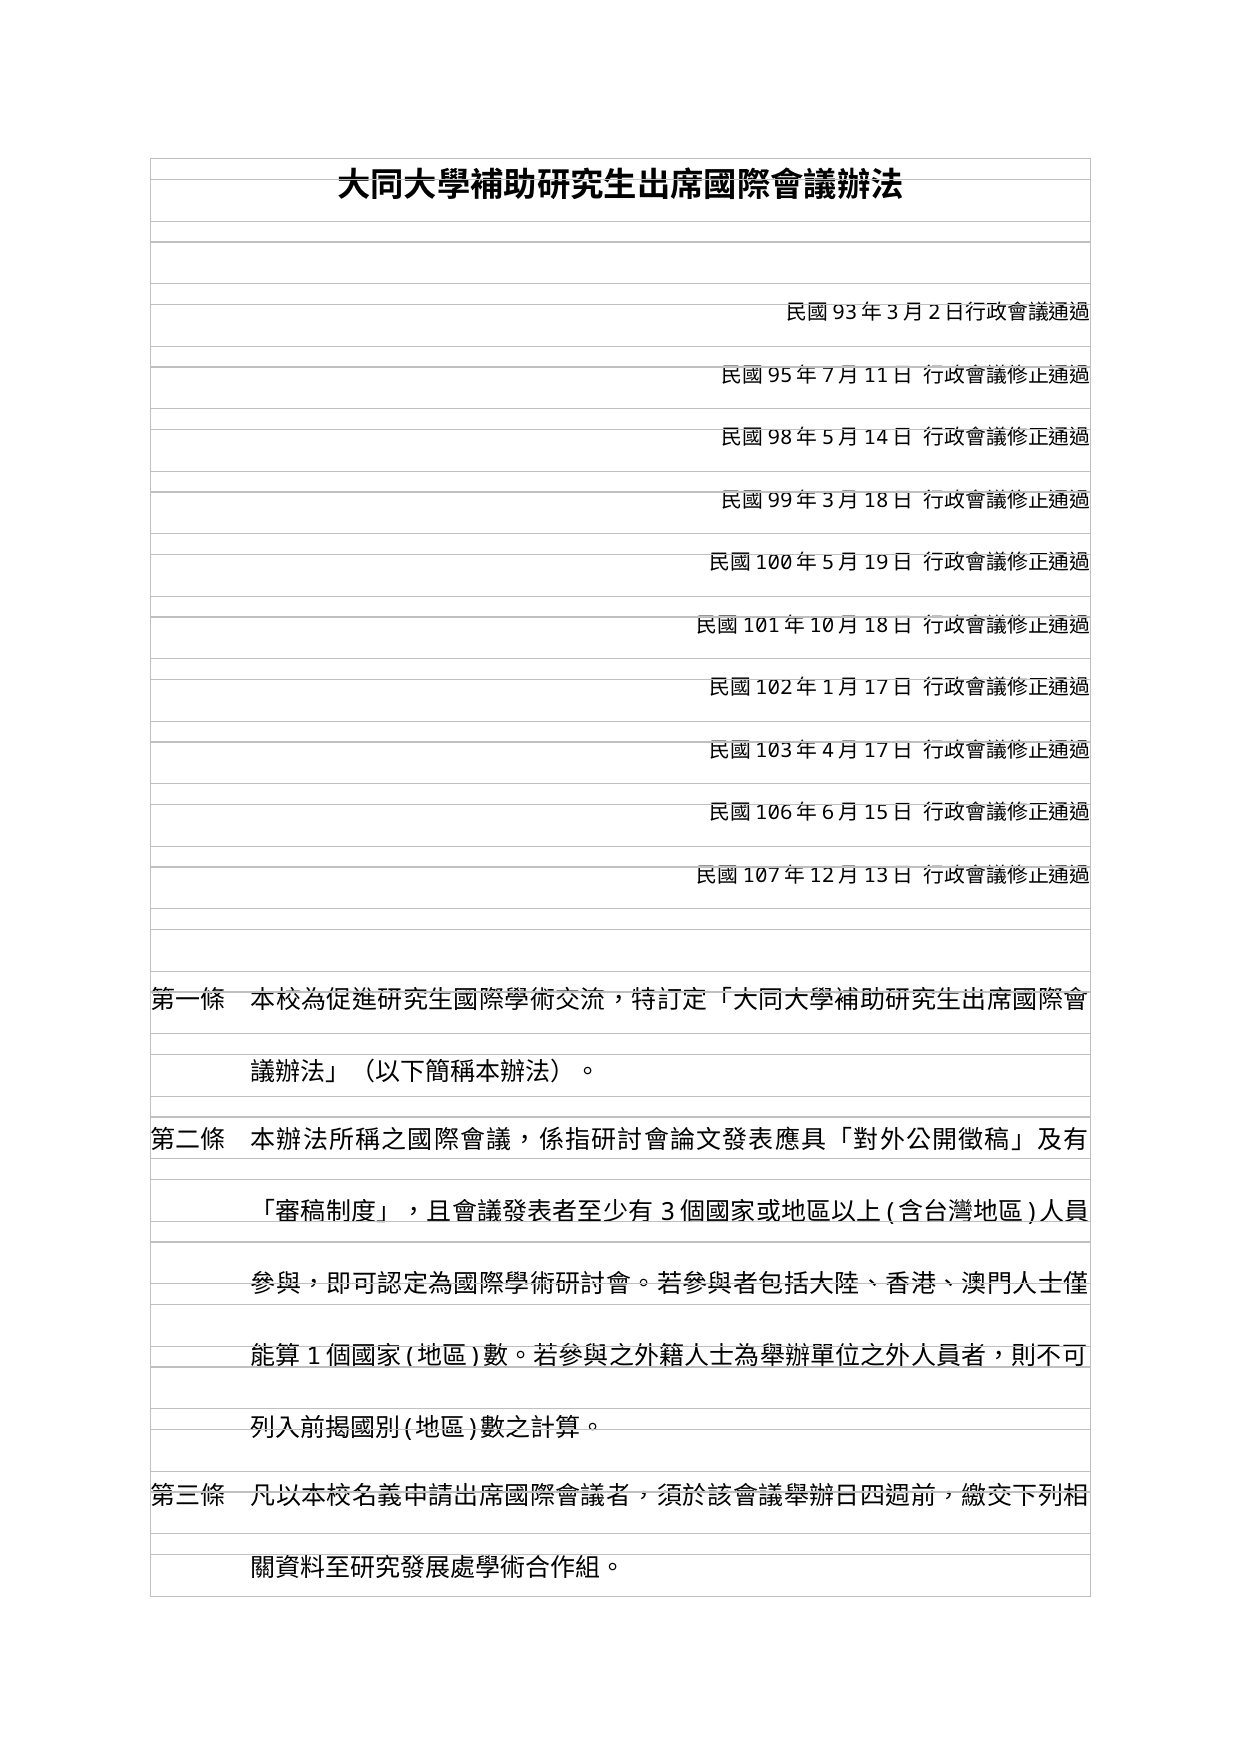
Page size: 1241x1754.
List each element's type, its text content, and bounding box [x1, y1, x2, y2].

text 大同大學補助研究生出席國際會議辦法 [151, 159, 1090, 179]
text [151, 409, 1090, 429]
text 民國102年1月17日 行政會議修正通過 [151, 680, 1090, 706]
text [151, 909, 1090, 929]
list 本辦法所稱之國際會議，係指研討會論文發表應具「對外公開徵稿」及有「審稿制度」，且會議發表者至少有3個國家或地區以上(含台灣地區)人員參與，即可認定為國際學術研討會。若參與者包括大陸、香港、澳門人士僅能算1個國家(地區)數。若參與之外籍人士為舉辦單位之外人員者，則不可列入前揭國別(地區)數之計算。 [151, 1430, 1090, 1446]
list 本辦法所稱之國際會議，係指研討會論文發表應具「對外公開徵稿」及有「審稿制度」，且會議發表者至少有3個國家或地區以上(含台灣地區)人員參與，即可認定為國際學術研討會。若參與者包括大陸、香港、澳門人士僅能算1個國家(地區)數。若參與之外籍人士為舉辦單位之外人員者，則不可列入前揭國別(地區)數之計算。 [151, 1409, 1090, 1429]
text 民國100年5月19日 行政會議修正通過 [151, 555, 1090, 581]
list 凡以本校名義申請出席國際會議者，須於該會議舉辦日四週前，繳交下列相關資料至研究發展處學術合作組。 [151, 1493, 1090, 1533]
list 本辦法所稱之國際會議，係指研討會論文發表應具「對外公開徵稿」及有「審稿制度」，且會議發表者至少有3個國家或地區以上(含台灣地區)人員參與，即可認定為國際學術研討會。若參與者包括大陸、香港、澳門人士僅能算1個國家(地區)數。若參與之外籍人士為舉辦單位之外人員者，則不可列入前揭國別(地區)數之計算。 [151, 1097, 1090, 1116]
list 本校為促進研究生國際學術交流，特訂定「大同大學補助研究生出席國際會 [151, 993, 1090, 1033]
text [151, 331, 1090, 346]
text 民國103年4月17日 行政會議修正通過 [151, 743, 1090, 769]
text 民國106年6月15日 行政會議修正通過 [151, 805, 1090, 831]
text [151, 581, 1090, 596]
list 本辦法所稱之國際會議，係指研討會論文發表應具「對外公開徵稿」及有「審稿制度」，且會議發表者至少有3個國家或地區以上(含台灣地區)人員參與，即可認定為國際學術研討會。若參與者包括大陸、香港、澳門人士僅能算1個國家(地區)數。若參與之外籍人士為舉辦單位之外人員者，則不可列入前揭國別(地區)數之計算。 [151, 1284, 1090, 1304]
text 民國93年3月2日行政會議通過 [151, 305, 1090, 331]
text [151, 659, 1090, 679]
text [151, 347, 1090, 366]
list [151, 972, 1090, 991]
text 民國95年7月11日 行政會議修正通過 [151, 368, 1090, 394]
text [151, 784, 1090, 804]
text [151, 456, 1090, 471]
list 凡以本校名義申請出席國際會議者，須於該會議舉辦日四週前，繳交下列相關資料至研究發展處學術合作組。 [151, 1472, 1090, 1491]
list 議辦法」（以下簡稱本辦法）。 [151, 1055, 1090, 1091]
text 大同大學補助研究生出席國際會議辦法 [151, 180, 1090, 206]
list 本辦法所稱之國際會議，係指研討會論文發表應具「對外公開徵稿」及有「審稿制度」，且會議發表者至少有3個國家或地區以上(含台灣地區)人員參與，即可認定為國際學術研討會。若參與者包括大陸、香港、澳門人士僅能算1個國家(地區)數。若參與之外籍人士為舉辦單位之外人員者，則不可列入前揭國別(地區)數之計算。 [151, 1159, 1090, 1179]
text [151, 722, 1090, 741]
text [151, 706, 1090, 721]
list 本辦法所稱之國際會議，係指研討會論文發表應具「對外公開徵稿」及有「審稿制度」，且會議發表者至少有3個國家或地區以上(含台灣地區)人員參與，即可認定為國際學術研討會。若參與者包括大陸、香港、澳門人士僅能算1個國家(地區)數。若參與之外籍人士為舉辦單位之外人員者，則不可列入前揭國別(地區)數之計算。 [151, 1368, 1090, 1408]
text [151, 831, 1090, 846]
text 民國107年12月13日 行政會議修正通過 [151, 868, 1090, 908]
text [151, 284, 1090, 304]
text [151, 534, 1090, 554]
list 本辦法所稱之國際會議，係指研討會論文發表應具「對外公開徵稿」及有「審稿制度」，且會議發表者至少有3個國家或地區以上(含台灣地區)人員參與，即可認定為國際學術研討會。若參與者包括大陸、香港、澳門人士僅能算1個國家(地區)數。若參與之外籍人士為舉辦單位之外人員者，則不可列入前揭國別(地區)數之計算。 [151, 1243, 1090, 1283]
text [151, 769, 1090, 783]
text [151, 847, 1090, 866]
text [151, 644, 1090, 658]
text 民國98年5月14日 行政會議修正通過 [151, 430, 1090, 456]
text 民國99年3月18日 行政會議修正通過 [151, 493, 1090, 519]
list 本辦法所稱之國際會議，係指研討會論文發表應具「對外公開徵稿」及有「審稿制度」，且會議發表者至少有3個國家或地區以上(含台灣地區)人員參與，即可認定為國際學術研討會。若參與者包括大陸、香港、澳門人士僅能算1個國家(地區)數。若參與之外籍人士為舉辦單位之外人員者，則不可列入前揭國別(地區)數之計算。 [151, 1180, 1090, 1221]
list 本辦法所稱之國際會議，係指研討會論文發表應具「對外公開徵稿」及有「審稿制度」，且會議發表者至少有3個國家或地區以上(含台灣地區)人員參與，即可認定為國際學術研討會。若參與者包括大陸、香港、澳門人士僅能算1個國家(地區)數。若參與之外籍人士為舉辦單位之外人員者，則不可列入前揭國別(地區)數之計算。 [151, 1118, 1090, 1158]
text [151, 472, 1090, 491]
text [151, 519, 1090, 533]
text [151, 930, 1090, 956]
text [151, 597, 1090, 616]
list 本辦法所稱之國際會議，係指研討會論文發表應具「對外公開徵稿」及有「審稿制度」，且會議發表者至少有3個國家或地區以上(含台灣地區)人員參與，即可認定為國際學術研討會。若參與者包括大陸、香港、澳門人士僅能算1個國家(地區)數。若參與之外籍人士為舉辦單位之外人員者，則不可列入前揭國別(地區)數之計算。 [151, 1222, 1090, 1241]
text [151, 394, 1090, 408]
list 凡以本校名義申請出席國際會議者，須於該會議舉辦日四週前，繳交下列相關資料至研究發展處學術合作組。 [151, 1555, 1090, 1586]
list 凡以本校名義申請出席國際會議者，須於該會議舉辦日四週前，繳交下列相關資料至研究發展處學術合作組。 [151, 1452, 1090, 1471]
list 本辦法所稱之國際會議，係指研討會論文發表應具「對外公開徵稿」及有「審稿制度」，且會議發表者至少有3個國家或地區以上(含台灣地區)人員參與，即可認定為國際學術研討會。若參與者包括大陸、香港、澳門人士僅能算1個國家(地區)數。若參與之外籍人士為舉辦單位之外人員者，則不可列入前揭國別(地區)數之計算。 [151, 1305, 1090, 1346]
list [151, 956, 1090, 971]
list 凡以本校名義申請出席國際會議者，須於該會議舉辦日四週前，繳交下列相關資料至研究發展處學術合作組。 [151, 1534, 1090, 1554]
text [151, 269, 1090, 283]
list [151, 1034, 1090, 1054]
text 民國101年10月18日 行政會議修正通過 [151, 618, 1090, 644]
